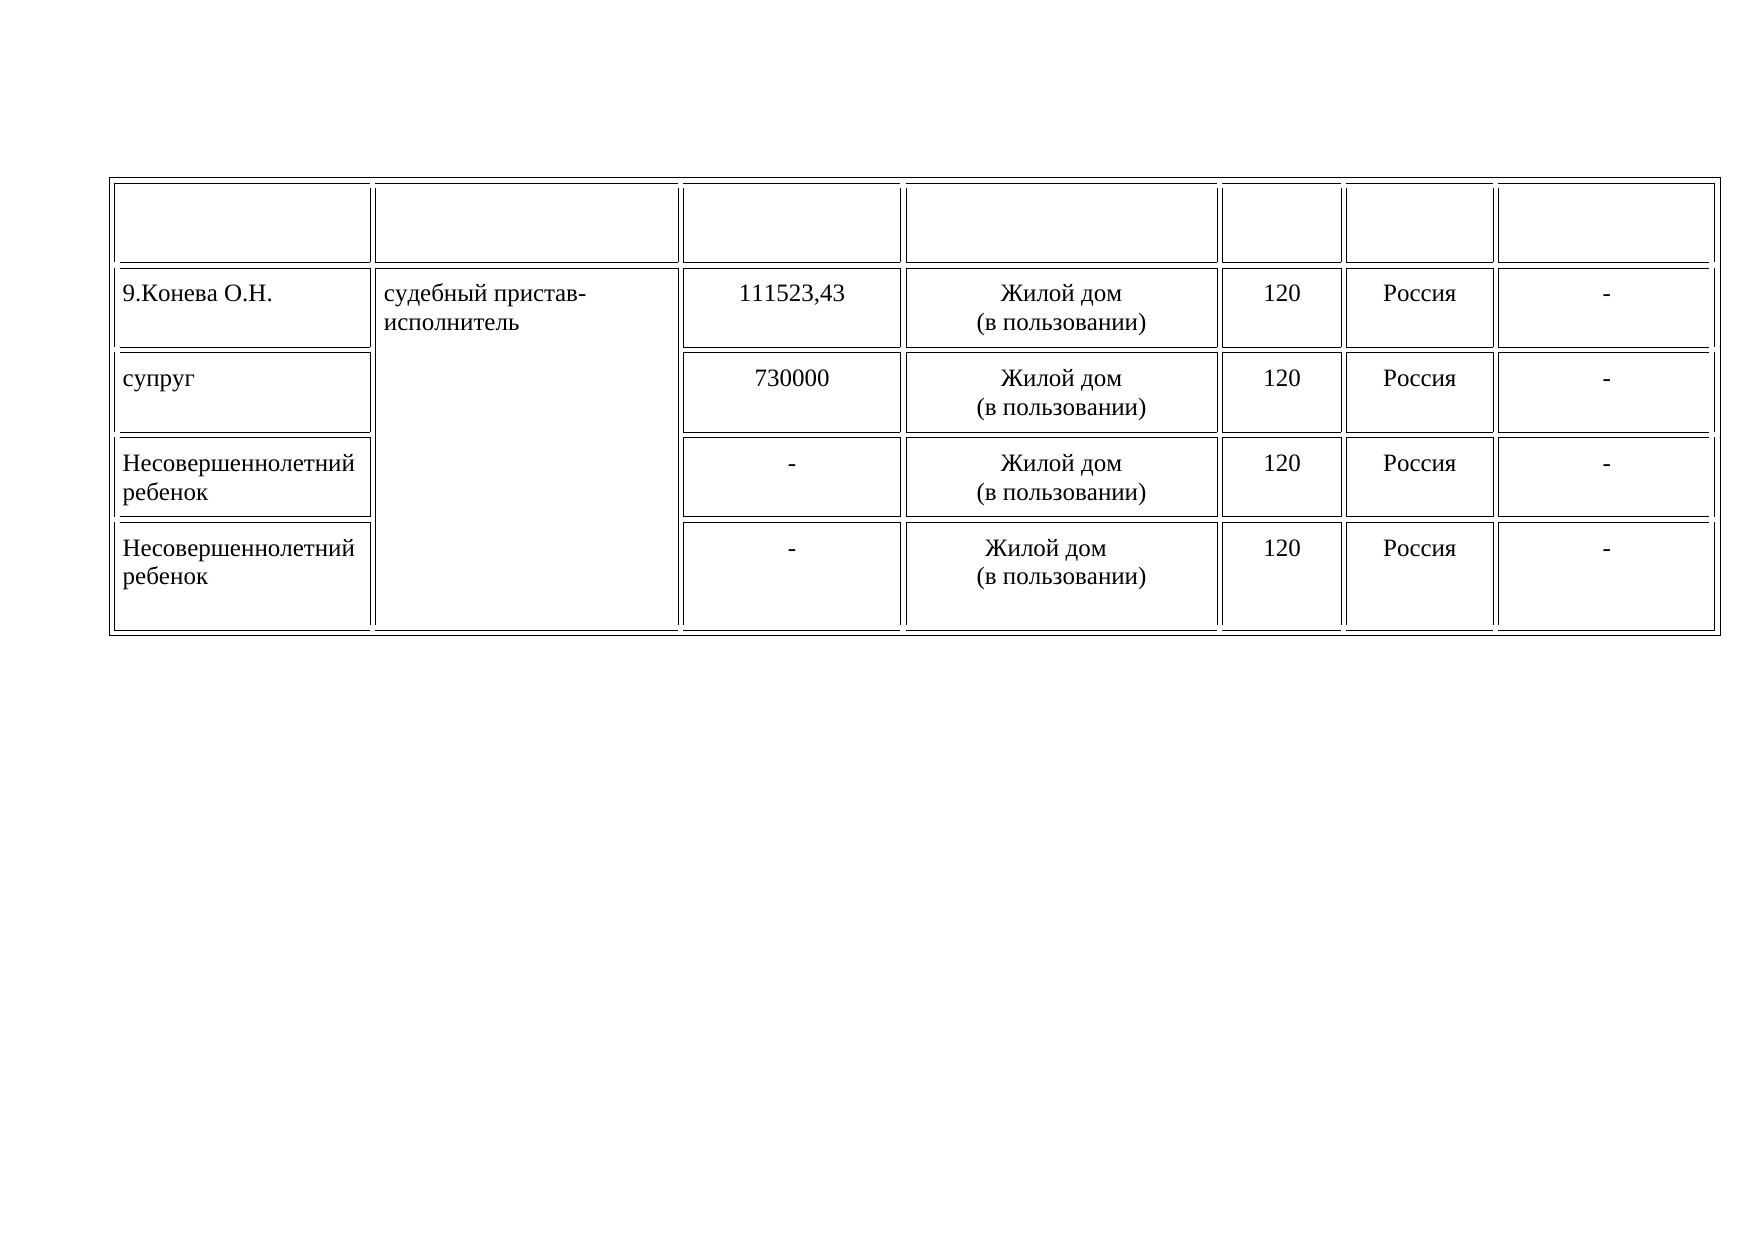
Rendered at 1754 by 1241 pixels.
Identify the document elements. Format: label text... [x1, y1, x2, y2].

table_cell - [684, 438, 900, 516]
table_cell [1344, 178, 1496, 262]
table_cell 120 [1220, 262, 1344, 347]
table_cell Россия [1344, 262, 1496, 347]
table_cell - [1496, 178, 1717, 262]
table_cell [1220, 178, 1344, 262]
table_cell Россия [1344, 432, 1496, 516]
table_cell - [681, 178, 903, 262]
table_cell супруг [112, 347, 373, 432]
table_cell Россия [1344, 347, 1496, 432]
table_cell 730000 [681, 347, 903, 432]
table_cell 120 [1220, 432, 1344, 516]
table_cell - [681, 432, 903, 516]
table_cell 111523,43 [681, 262, 903, 347]
table_cell - [1496, 432, 1717, 516]
table_cell - [681, 516, 903, 630]
table_cell - [1496, 262, 1717, 347]
table_cell Жилой дом (в пользовании) [903, 262, 1220, 347]
table_cell 120 [1220, 347, 1344, 432]
table_cell [903, 178, 1220, 262]
table_cell [373, 178, 681, 262]
table_cell 120 [1220, 516, 1344, 630]
table_cell судебный пристав-исполнитель [373, 262, 681, 630]
table_cell Жилой дом (в пользовании) [903, 432, 1220, 516]
table_cell 9.Конева О.Н. [112, 262, 373, 347]
table_cell Несовершеннолетний ребенок [112, 432, 373, 516]
table_cell - [1496, 516, 1717, 630]
table_cell [112, 178, 373, 262]
table_cell Жилой дом (в пользовании) [903, 347, 1220, 432]
table_cell Россия [1344, 516, 1496, 630]
table_cell Несовершеннолетний ребенок [112, 516, 373, 630]
table_cell Жилой дом (в пользовании) [903, 516, 1220, 630]
table_cell - [1496, 347, 1717, 432]
